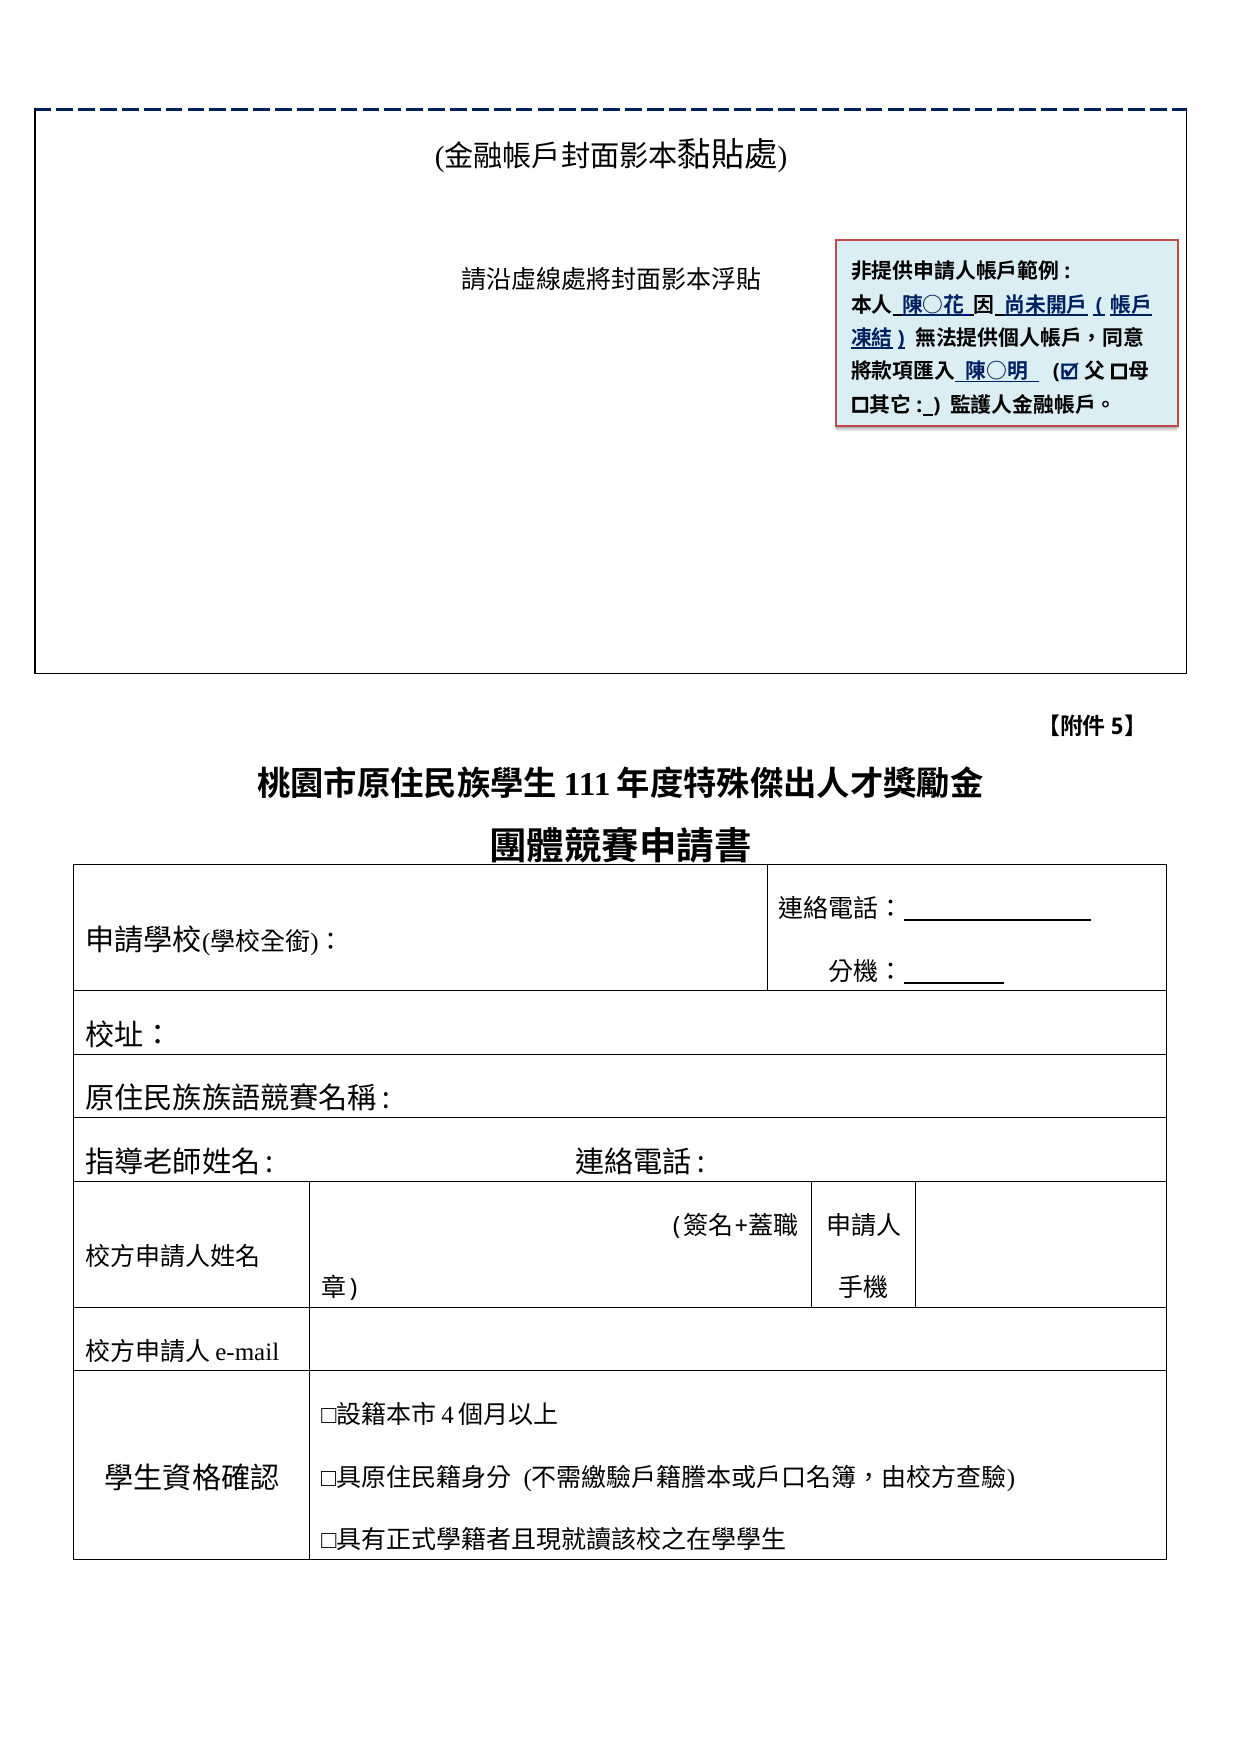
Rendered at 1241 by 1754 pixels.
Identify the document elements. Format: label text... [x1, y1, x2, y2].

table_cell 學生資格確認 [74, 1371, 309, 1559]
table_header 連絡電話： 分機： [768, 865, 1166, 990]
table_cell (金融帳戶封面影本黏貼處) 請沿虛線處將封面影本浮貼 [36, 108, 1186, 673]
table_cell [916, 1182, 1166, 1307]
table_header 申請學校(學校全銜)： [74, 865, 767, 990]
text 【附件5】 [1037, 708, 1160, 741]
table_cell 原住民族族語競賽名稱: [74, 1055, 1166, 1117]
text 團體競賽申請書 [35, 801, 1205, 864]
table_cell 校址： [74, 991, 1166, 1053]
table_cell 指導老師姓名: 連絡電話: [74, 1118, 1166, 1181]
table_cell (簽名+蓋職章) [310, 1182, 811, 1307]
table_cell 校方申請人e-mail [74, 1308, 309, 1370]
table_cell 申請人手機 [812, 1182, 915, 1307]
table_cell □設籍本市4個月以上 □具原住民籍身分 (不需繳驗戶籍謄本或戶口名簿，由校方查驗) □具有正式學籍者且現就讀該校之在學學生 [310, 1371, 1166, 1559]
table_cell 校方申請人姓名 [74, 1182, 309, 1307]
text 桃園市原住民族學生111年度特殊傑出人才獎勵金 [35, 700, 1205, 801]
table_cell [310, 1308, 1166, 1370]
